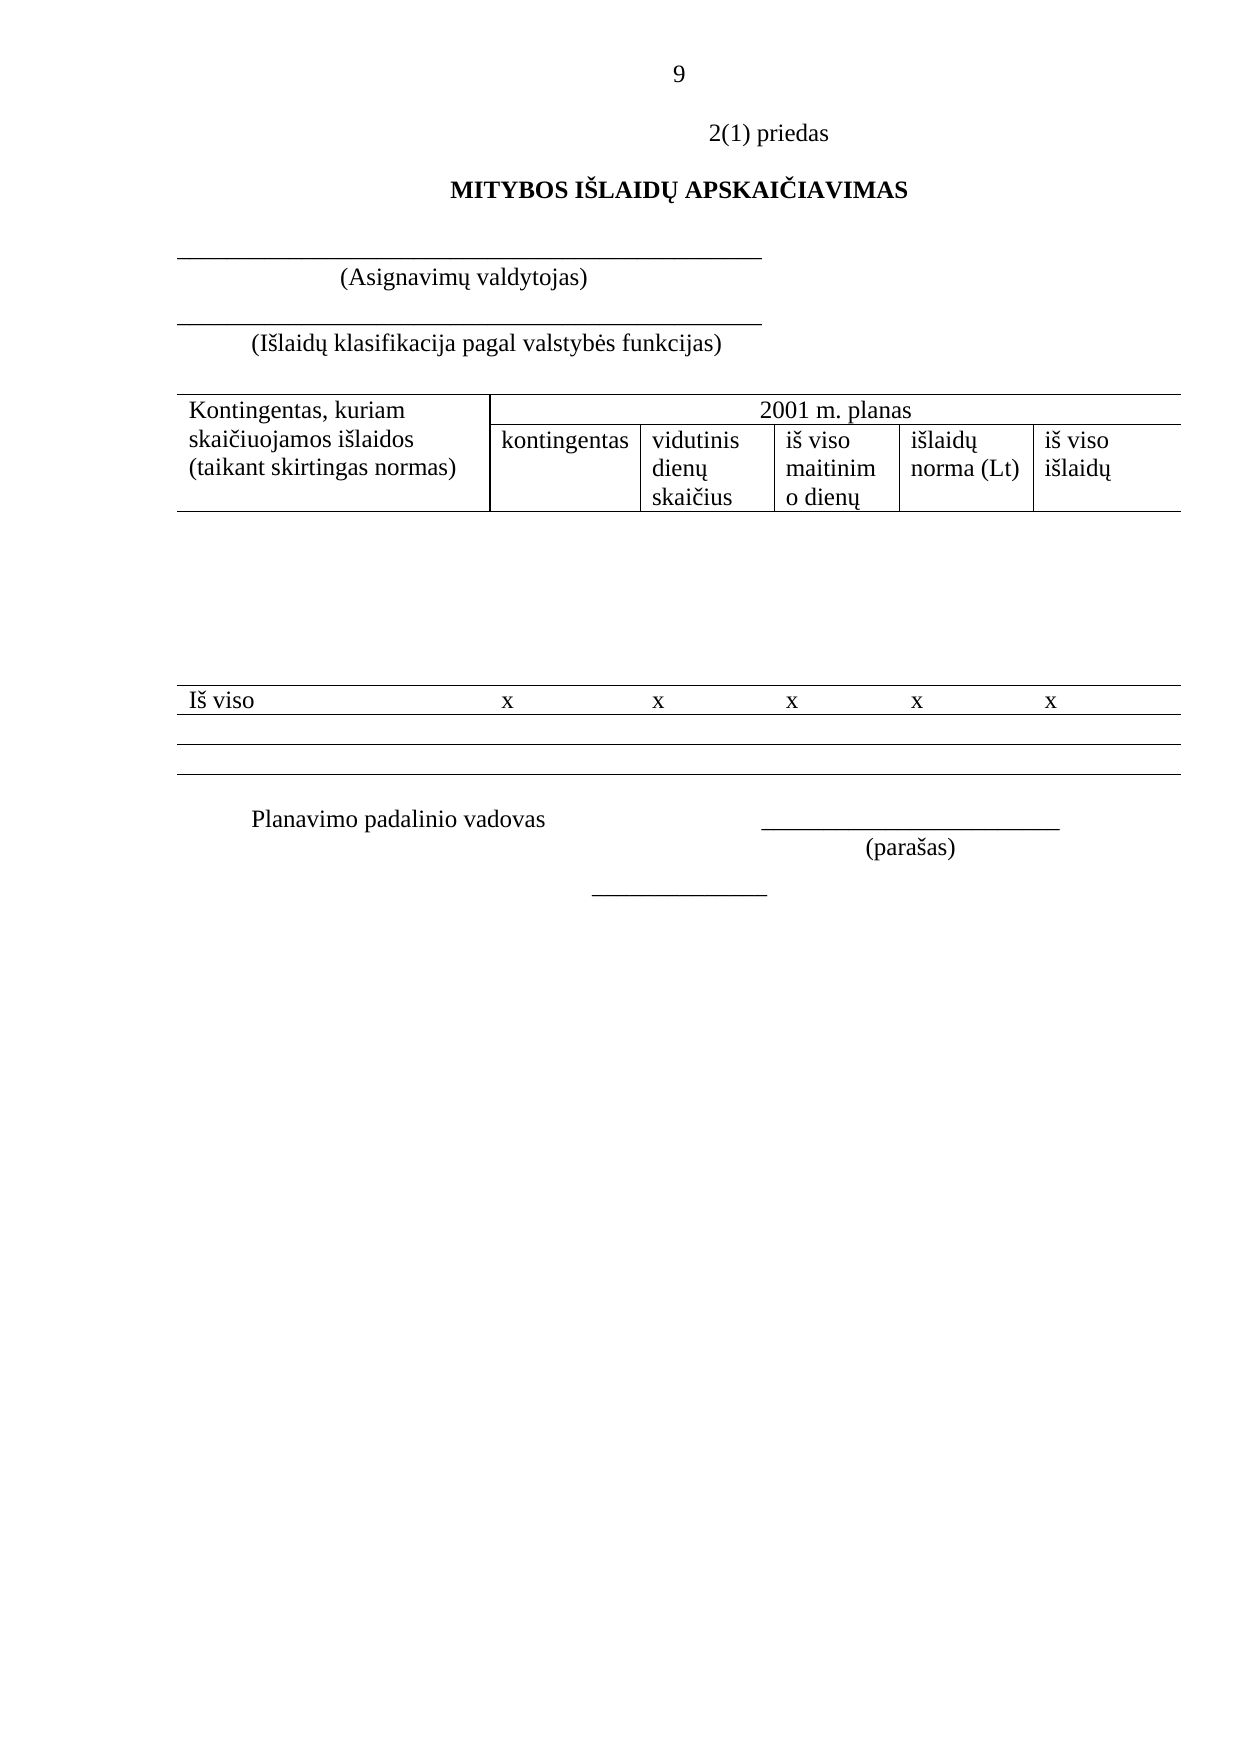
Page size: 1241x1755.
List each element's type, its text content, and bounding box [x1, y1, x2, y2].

table_cell [1033, 570, 1181, 598]
table_cell [899, 656, 1033, 684]
table_cell [1033, 715, 1181, 744]
table_cell [899, 715, 1033, 744]
table_cell [899, 745, 1033, 774]
table_cell iš viso išlaidų [1034, 425, 1181, 511]
table_cell [774, 627, 899, 656]
table_cell [774, 745, 899, 774]
table_cell [899, 627, 1033, 656]
table_cell [899, 598, 1033, 627]
table_cell [641, 715, 774, 744]
table_cell [641, 598, 774, 627]
text MITYBOS IŠLAIDŲ APSKAIČIAVIMAS [177, 176, 1181, 204]
table_cell [1033, 512, 1181, 541]
table_cell [490, 541, 641, 569]
table_cell [899, 512, 1033, 541]
table_cell [899, 570, 1033, 598]
table_cell [641, 656, 774, 684]
table_cell iš viso maitinimo dienų [775, 425, 899, 511]
text 2(1) priedas [177, 118, 1181, 147]
table_cell [490, 570, 641, 598]
table_cell [899, 541, 1033, 569]
table_cell [490, 512, 641, 541]
text Planavimo padalinio vadovas [177, 804, 1181, 832]
table_cell x [774, 686, 899, 714]
table_cell [177, 745, 490, 774]
table_cell Iš viso [177, 686, 490, 714]
table_cell [490, 715, 641, 744]
table_cell [177, 656, 490, 684]
text (Asignavimų valdytojas) [177, 262, 1181, 299]
table_cell vidutinis dienų skaičius [641, 425, 774, 511]
table_cell [1033, 598, 1181, 627]
table_cell [641, 627, 774, 656]
table_cell [177, 598, 490, 627]
table_cell išlaidų norma (Lt) [900, 425, 1033, 511]
table_cell [1033, 541, 1181, 569]
table_cell [774, 598, 899, 627]
table_cell [177, 512, 490, 541]
table_cell [490, 745, 641, 774]
table_cell [641, 570, 774, 598]
table_cell x [1033, 686, 1181, 714]
table_cell [774, 512, 899, 541]
table_cell [774, 570, 899, 598]
table_cell [1033, 745, 1181, 774]
table_cell x [641, 686, 774, 714]
table_header 2001 m. planas [491, 395, 1181, 424]
text (Išlaidų klasifikacija pagal valstybės funkcijas) [177, 328, 1181, 365]
table_cell [641, 745, 774, 774]
table_cell [1033, 627, 1181, 656]
table_cell x [490, 686, 641, 714]
table_cell [490, 656, 641, 684]
table_cell x [899, 686, 1033, 714]
table_cell [177, 541, 490, 569]
table_cell [490, 598, 641, 627]
table_cell [641, 512, 774, 541]
table_cell [177, 627, 490, 656]
text (parašas) [177, 832, 1181, 870]
table_cell [774, 715, 899, 744]
table_cell [774, 656, 899, 684]
table_cell [490, 627, 641, 656]
table_header Kontingentas, kuriam skaičiuojamos išlaidos (taikant skirtingas normas) [177, 395, 489, 511]
table_cell [641, 541, 774, 569]
table_cell [177, 570, 490, 598]
table_cell [177, 715, 490, 744]
table_cell [774, 541, 899, 569]
table_cell kontingentas [491, 425, 640, 511]
text ______________ [177, 870, 1181, 898]
table_cell [1033, 656, 1181, 684]
